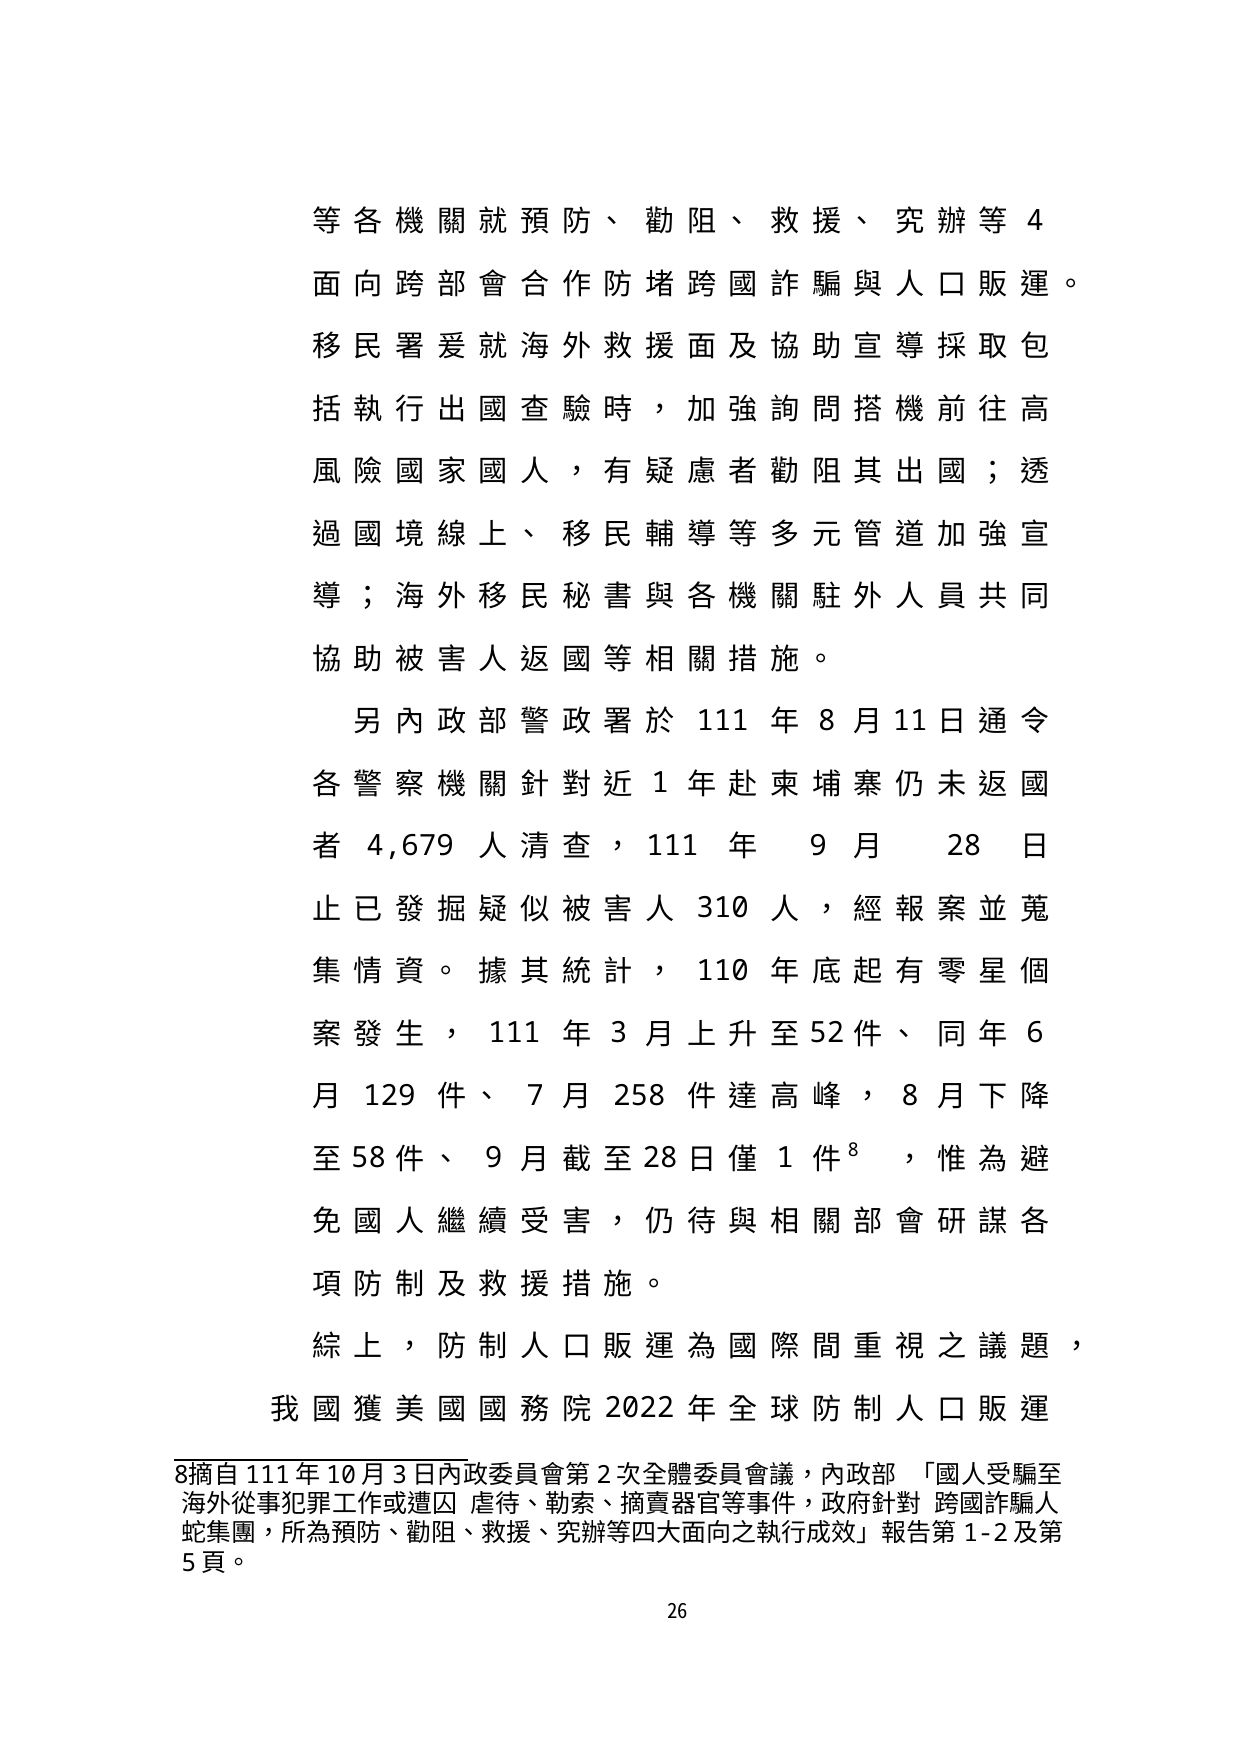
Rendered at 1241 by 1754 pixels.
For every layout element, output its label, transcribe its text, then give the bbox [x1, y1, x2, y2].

text 綜上，防制人口販運為國際間重視之議題，我國獲美國國務院2022年全球防制人口販運評比與美、英等國並列為「第1級」國家，然近年臺柬人口販運及詐騙頻傳，故為維護我國防制人口販運之成效，允宜就臺柬人口販運及詐騙事件持續與相關部會積極協力採取各項防制及救援措施，以有效防堵跨國人口販運及詐騙事件持續發生。 [240, 1302, 1056, 1427]
text 摘自111年10月3日內政委員會第2次全體委員會議，內政部 「國人受騙至海外從事犯罪工作或遭囚 虐待、勒索、摘賣器官等事件，政府針對 跨國詐騙人蛇集團，所為預防、勸阻、救援、究辦等四大面向之執行成效」報告第1-2及第5頁。 [174, 1460, 1063, 1577]
text 另內政部警政署於111年8月11日通令各警察機關針對近1年赴柬埔寨仍未返國者4,679人清查，111 年 9 月 28 日止已發掘疑似被害人310人，經報案並蒐集情資。據其統計，110年底起有零星個案發生，111年3月上升至52件、同年6月129件、7月258件達高峰，8月下降至58件、9月截至28日僅1件，惟為避免國人繼續受害，仍待與相關部會研謀各項防制及救援措施。 [269, 677, 1056, 1302]
text 為此，111 年 8 月 8 日行政院召開「國人受騙至海外從事犯罪工作涉及人口販運之因應作為研商會議」、111 年 8 月22 日召開「詐騙國人至境外從事電信詐欺案件相關策略研商會議」，邀集內政部(移民署、警政署)、外交部及法務部等各機關就預防、勸阻、救援、究辦等4面向跨部會合作防堵跨國詐騙與人口販運。移民署爰就海外救援面及協助宣導採取包括執行出國查驗時，加強詢問搭機前往高風險國家國人，有疑慮者勸阻其出國；透過國境線上、移民輔導等多元管道加強宣導；海外移民秘書與各機關駐外人員共同協助被害人返國等相關措施。 [269, 177, 1056, 677]
